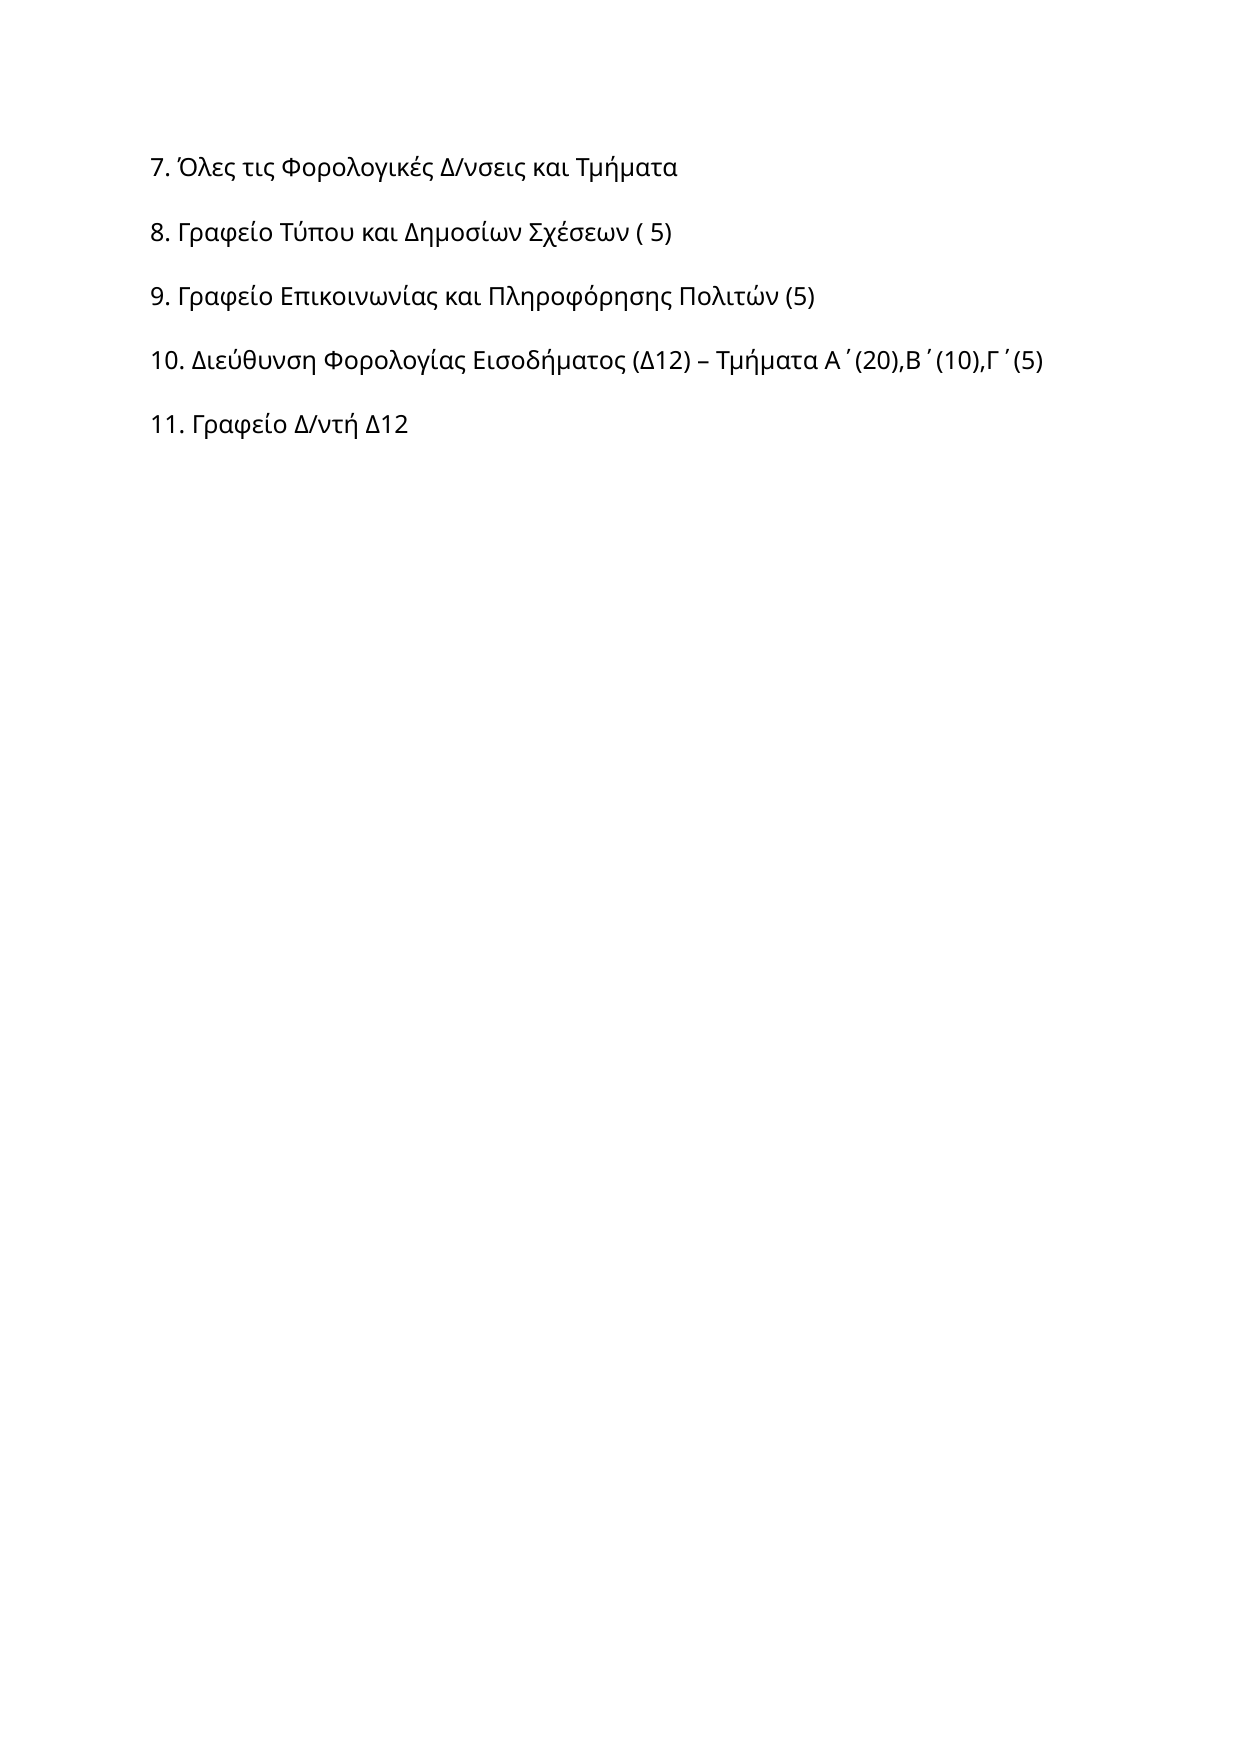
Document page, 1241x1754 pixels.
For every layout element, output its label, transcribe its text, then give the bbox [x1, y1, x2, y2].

text 9. Γραφείο Επικοινωνίας και Πληροφόρησης Πολιτών (5) [150, 278, 1090, 312]
text 10. Διεύθυνση Φορολογίας Εισοδήματος (Δ12) – Τμήματα Α΄(20),Β΄(10),Γ΄(5) [150, 342, 1090, 377]
text 8. Γραφείο Τύπου και Δημοσίων Σχέσεων ( 5) [150, 214, 1090, 248]
text 11. Γραφείο Δ/ντή Δ12 [150, 407, 1090, 441]
text 7. Όλες τις Φορολογικές Δ/νσεις και Τμήματα [150, 150, 1090, 184]
